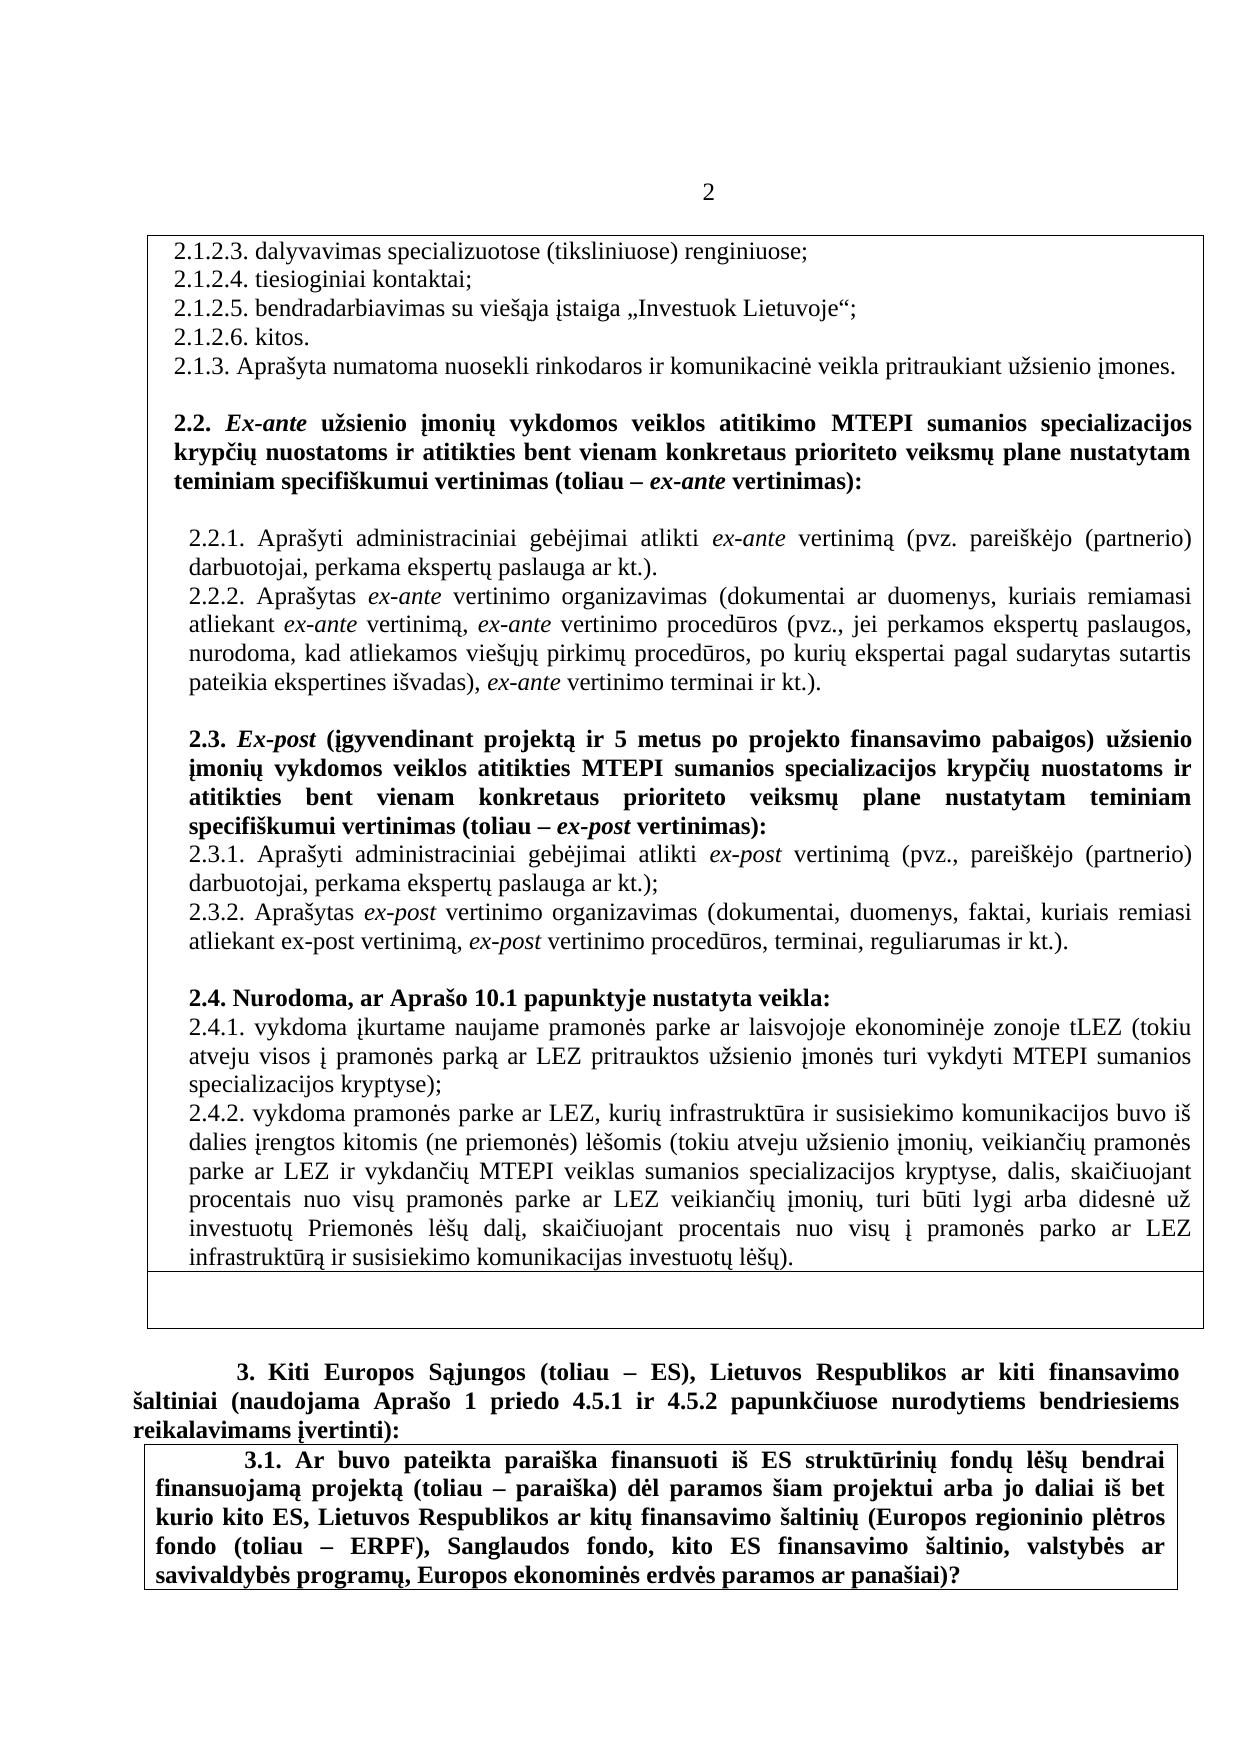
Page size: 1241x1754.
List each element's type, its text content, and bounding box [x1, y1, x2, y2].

table_header 3.1. Ar buvo pateikta paraiška finansuoti iš ES struktūrinių fondų lėšų bendrai finansuojamą projektą (toliau – paraiška) dėl paramos šiam projektui arba jo daliai iš bet kurio kito ES, Lietuvos Respublikos ar kitų finansavimo šaltinių (Europos regioninio plėtros fondo (toliau – ERPF), Sanglaudos fondo, kito ES finansavimo šaltinio, valstybės ar savivaldybės programų, Europos ekonominės erdvės paramos ar panašiai)? [145, 1445, 1177, 1588]
table_cell 2.1.2.3. dalyvavimas specializuotose (tiksliniuose) renginiuose; 2.1.2.4. tiesioginiai kontaktai; 2.1.2.5. bendradarbiavimas su viešąja įstaiga „Investuok Lietuvoje“; 2.1.2.6. kitos. 2.1.3. Aprašyta numatoma nuosekli rinkodaros ir komunikacinė veikla pritraukiant užsienio įmones. 2.2. Ex-ante užsienio įmonių vykdomos veiklos atitikimo MTEPI sumanios specializacijos krypčių nuostatoms ir atitikties bent vienam konkretaus prioriteto veiksmų plane nustatytam teminiam specifiškumui vertinimas (toliau – ex-ante vertinimas): 2.2.1. Aprašyti administraciniai gebėjimai atlikti ex-ante vertinimą (pvz. pareiškėjo (partnerio) darbuotojai, perkama ekspertų paslauga ar kt.). 2.2.2. Aprašytas ex-ante vertinimo organizavimas (dokumentai ar duomenys, kuriais remiamasi atliekant ex-ante vertinimą, ex-ante vertinimo procedūros (pvz., jei perkamos ekspertų paslaugos, nurodoma, kad atliekamos viešųjų pirkimų procedūros, po kurių ekspertai pagal sudarytas sutartis pateikia ekspertines išvadas), ex-ante vertinimo terminai ir kt.). 2.3. Ex-post (įgyvendinant projektą ir 5 metus po projekto finansavimo pabaigos) užsienio įmonių vykdomos veiklos atitikties MTEPI sumanios specializacijos krypčių nuostatoms ir atitikties bent vienam konkretaus prioriteto veiksmų plane nustatytam teminiam specifiškumui vertinimas (toliau – ex-post vertinimas): 2.3.1. Aprašyti administraciniai gebėjimai atlikti ex-post vertinimą (pvz., pareiškėjo (partnerio) darbuotojai, perkama ekspertų paslauga ar kt.); 2.3.2. Aprašytas ex-post vertinimo organizavimas (dokumentai, duomenys, faktai, kuriais remiasi atliekant ex-post vertinimą, ex-post vertinimo procedūros, terminai, reguliarumas ir kt.). 2.4. Nurodoma, ar Aprašo 10.1 papunktyje nustatyta veikla: 2.4.1. vykdoma įkurtame naujame pramonės parke ar laisvojoje ekonominėje zonoje tLEZ (tokiu atveju visos į pramonės parką ar LEZ pritrauktos užsienio įmonės turi vykdyti MTEPI sumanios specializacijos kryptyse); 2.4.2. vykdoma pramonės parke ar LEZ, kurių infrastruktūra ir susisiekimo komunikacijos buvo iš dalies įrengtos kitomis (ne priemonės) lėšomis (tokiu atveju užsienio įmonių, veikiančių pramonės parke ar LEZ ir vykdančių MTEPI veiklas sumanios specializacijos kryptyse, dalis, skaičiuojant procentais nuo visų pramonės parke ar LEZ veikiančių įmonių, turi būti lygi arba didesnė už investuotų Priemonės lėšų dalį, skaičiuojant procentais nuo visų į pramonės parko ar LEZ infrastruktūrą ir susisiekimo komunikacijas investuotų lėšų). [148, 236, 1203, 1271]
text 3. Kiti Europos Sąjungos (toliau – ES), Lietuvos Respublikos ar kiti finansavimo šaltiniai (naudojama Aprašo 1 priedo 4.5.1 ir 4.5.2 papunkčiuose nurodytiems bendriesiems reikalavimams įvertinti): [133, 1357, 1181, 1444]
table_cell [148, 1272, 1203, 1328]
